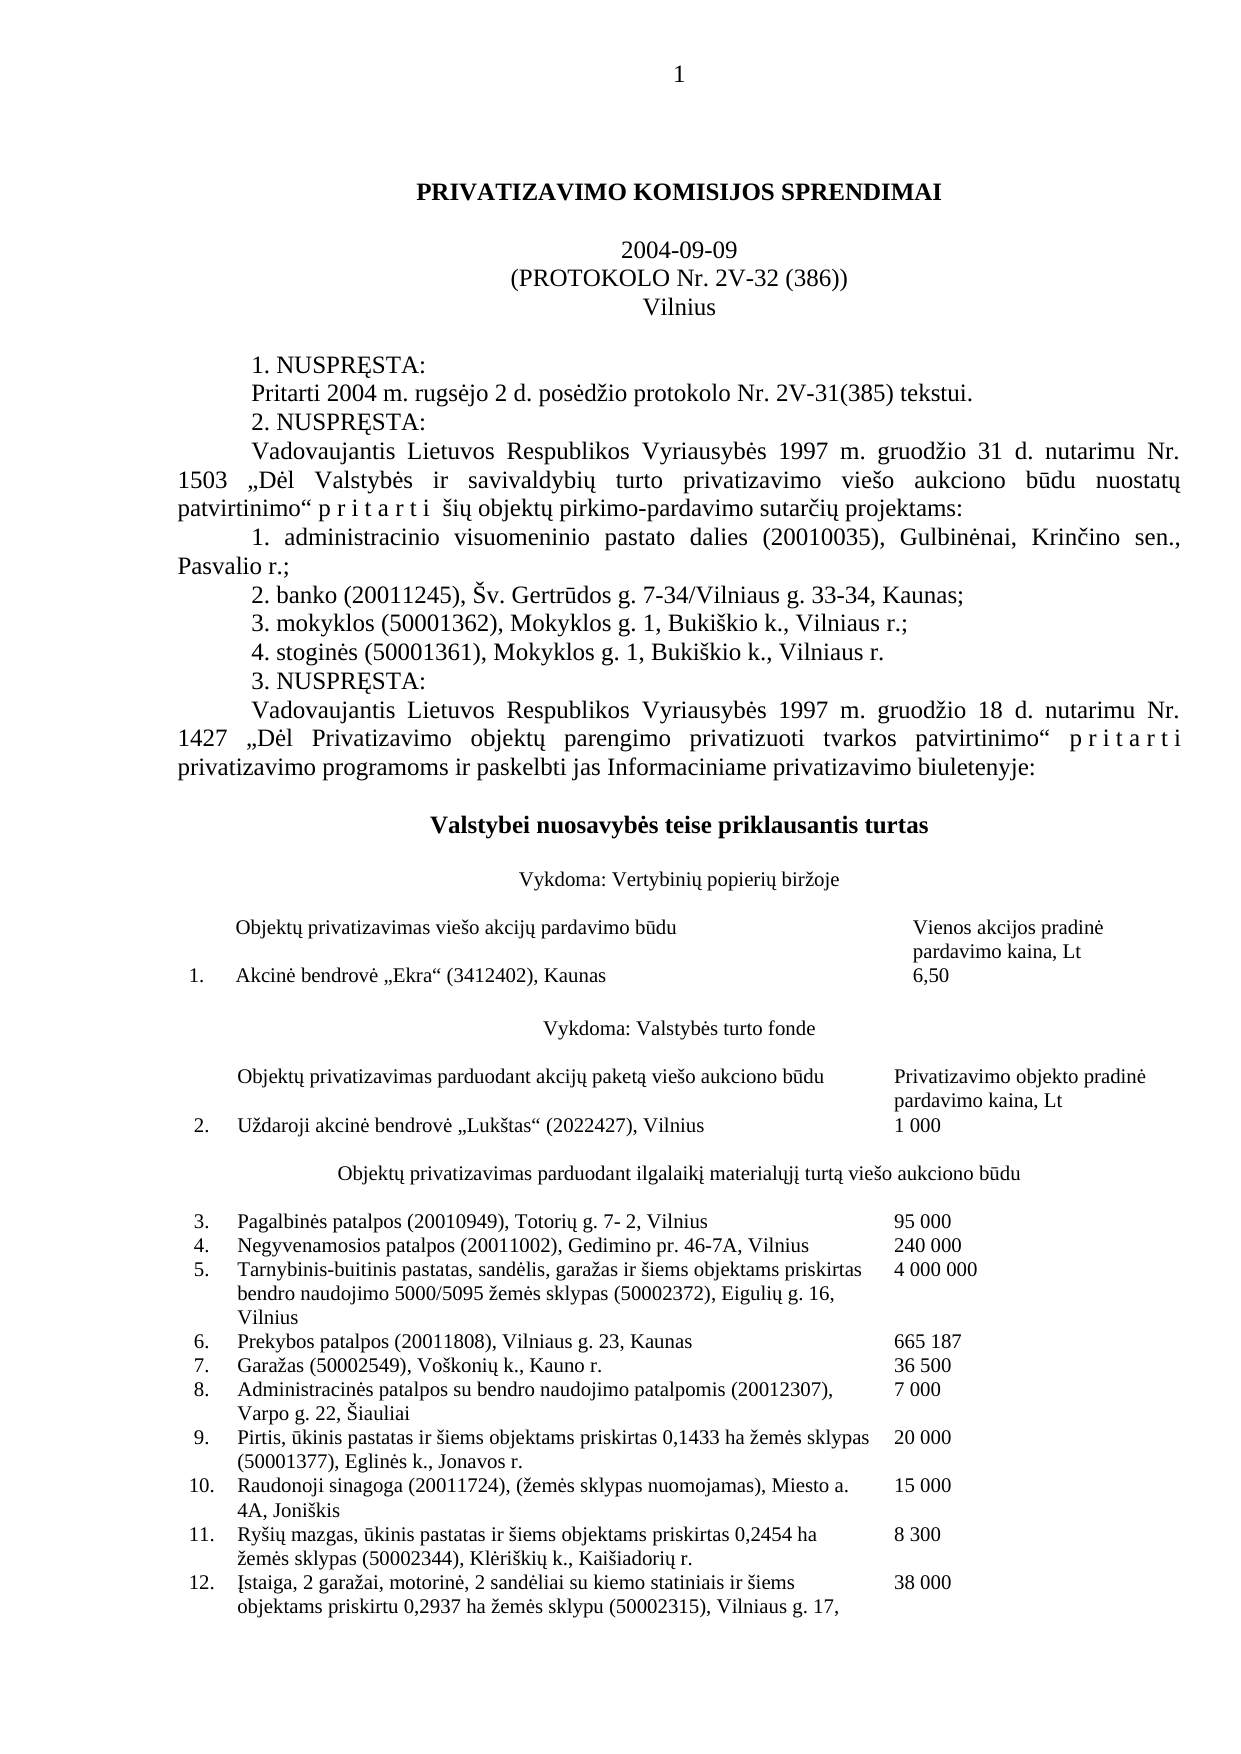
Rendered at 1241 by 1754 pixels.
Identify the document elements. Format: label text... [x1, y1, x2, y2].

table_cell 5. [177, 1257, 226, 1329]
table_cell 10. [177, 1474, 226, 1522]
table_cell Tarnybinis-buitinis pastatas, sandėlis, garažas ir šiems objektams priskirtas bendro naudojimo 5000/5095 žemės sklypas (50002372), Eigulių g. 16, Vilnius [226, 1257, 883, 1329]
table_cell Raudonoji sinagoga (20011724), (žemės sklypas nuomojamas), Miesto a. 4A, Joniškis [226, 1474, 883, 1522]
table_cell Įstaiga, 2 garažai, motorinė, 2 sandėliai su kiemo statiniais ir šiems objektams priskirtu 0,2937 ha žemės sklypu (50002315), Vilniaus g. 17, [226, 1570, 883, 1618]
text 2. banko (20011245), Šv. Gertrūdos g. 7-34/Vilniaus g. 33-34, Kaunas; [177, 580, 1181, 608]
table_cell 36 500 [883, 1353, 1181, 1377]
table_cell Objektų privatizavimas parduodant akcijų paketą viešo aukciono būdu [226, 1064, 883, 1112]
table_cell 7. [177, 1353, 226, 1377]
table_cell 1 000 [883, 1113, 1181, 1137]
table_cell [177, 915, 224, 963]
table_cell Objektų privatizavimas parduodant ilgalaikį materialųjį turtą viešo aukciono būdu [177, 1137, 1181, 1209]
text Valstybei nuosavybės teise priklausantis turtas [177, 810, 1181, 838]
table_cell Akcinė bendrovė „Ekra“ (3412402), Kaunas [224, 964, 901, 987]
table_cell 6. [177, 1329, 226, 1353]
table_cell 4. [177, 1233, 226, 1257]
text 2004-09-09 [177, 235, 1181, 263]
table_cell 6,50 [901, 964, 1181, 987]
table_cell Administracinės patalpos su bendro naudojimo patalpomis (20012307), Varpo g. 22, Šiauliai [226, 1377, 883, 1425]
table_cell 1. [177, 964, 224, 987]
text Pritarti 2004 m. rugsėjo 2 d. posėdžio protokolo Nr. 2V-31(385) tekstui. [177, 378, 1181, 407]
text Vadovaujantis Lietuvos Respublikos Vyriausybės 1997 m. gruodžio 31 d. nutarimu Nr. 1503 „Dėl Valstybės ir savivaldybių turto privatizavimo viešo aukciono būdu nuostatų patvirtinimo“ pritarti šių objektų pirkimo-pardavimo sutarčių projektams: [177, 436, 1181, 522]
text 2. NUSPRĘSTA: [177, 407, 1181, 436]
text (PROTOKOLO Nr. 2V-32 (386)) [177, 263, 1181, 292]
table_cell 15 000 [883, 1474, 1181, 1522]
table_cell Garažas (50002549), Voškonių k., Kauno r. [226, 1353, 883, 1377]
table_header Vykdoma: Valstybės turto fonde [177, 1016, 1181, 1064]
table_cell 38 000 [883, 1570, 1181, 1618]
table_cell 12. [177, 1570, 226, 1618]
text 4. stoginės (50001361), Mokyklos g. 1, Bukiškio k., Vilniaus r. [177, 637, 1181, 666]
table_cell 665 187 [883, 1329, 1181, 1353]
text Vilnius [177, 292, 1181, 321]
table_cell 7 000 [883, 1377, 1181, 1425]
table_cell 9. [177, 1425, 226, 1473]
table_cell Prekybos patalpos (20011808), Vilniaus g. 23, Kaunas [226, 1329, 883, 1353]
table_cell Vienos akcijos pradinė pardavimo kaina, Lt [901, 915, 1181, 963]
table_cell Pagalbinės patalpos (20010949), Totorių g. 7- 2, Vilnius [226, 1209, 883, 1233]
table_cell 8 300 [883, 1522, 1181, 1570]
table_cell 2. [177, 1113, 226, 1137]
table_cell [177, 1064, 226, 1112]
table_cell Objektų privatizavimas viešo akcijų pardavimo būdu [224, 915, 901, 963]
table_cell Privatizavimo objekto pradinė pardavimo kaina, Lt [883, 1064, 1181, 1112]
text 3. mokyklos (50001362), Mokyklos g. 1, Bukiškio k., Vilniaus r.; [177, 608, 1181, 637]
text 3. NUSPRĘSTA: [177, 666, 1181, 695]
table_cell 11. [177, 1522, 226, 1570]
table_cell Negyvenamosios patalpos (20011002), Gedimino pr. 46-7A, Vilnius [226, 1233, 883, 1257]
text PRIVATIZAVIMO KOMISIJOS SPRENDIMAI [177, 177, 1181, 206]
text 1. administracinio visuomeninio pastato dalies (20010035), Gulbinėnai, Krinčino sen., Pasvalio r.; [177, 522, 1181, 580]
table_cell Uždaroji akcinė bendrovė „Lukštas“ (2022427), Vilnius [226, 1113, 883, 1137]
table_cell Pirtis, ūkinis pastatas ir šiems objektams priskirtas 0,1433 ha žemės sklypas (50001377), Eglinės k., Jonavos r. [226, 1425, 883, 1473]
text 1. NUSPRĘSTA: [177, 350, 1181, 378]
table_cell 240 000 [883, 1233, 1181, 1257]
table_header Vykdoma: Vertybinių popierių biržoje [177, 867, 1181, 915]
table_cell 8. [177, 1377, 226, 1425]
table_cell 4 000 000 [883, 1257, 1181, 1329]
table_cell 95 000 [883, 1209, 1181, 1233]
table_cell 20 000 [883, 1425, 1181, 1473]
text Vadovaujantis Lietuvos Respublikos Vyriausybės 1997 m. gruodžio 18 d. nutarimu Nr. 1427 „Dėl Privatizavimo objektų parengimo privatizuoti tvarkos patvirtinimo“ pritarti privatizavimo programoms ir paskelbti jas Informaciniame privatizavimo biuletenyje: [177, 695, 1181, 781]
table_cell 3. [177, 1209, 226, 1233]
table_cell Ryšių mazgas, ūkinis pastatas ir šiems objektams priskirtas 0,2454 ha žemės sklypas (50002344), Klėriškių k., Kaišiadorių r. [226, 1522, 883, 1570]
